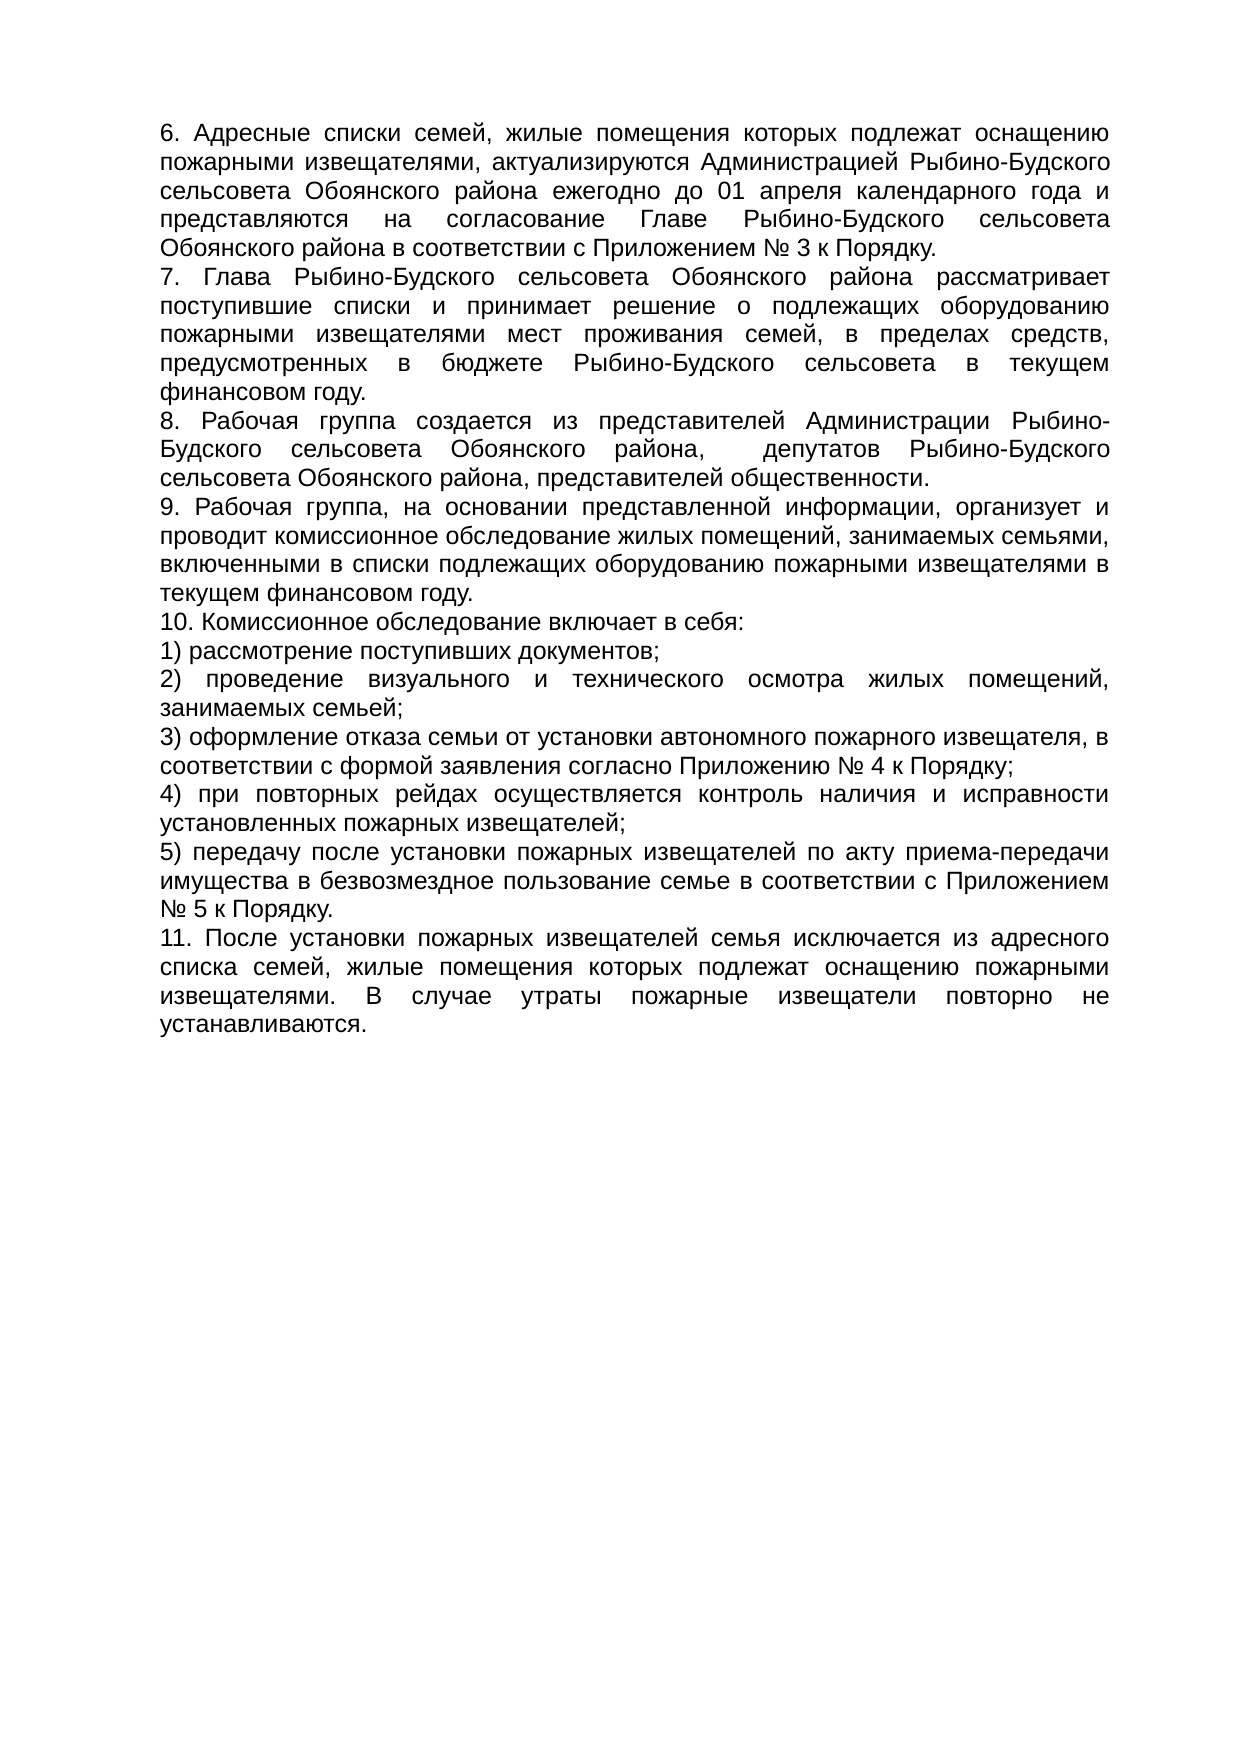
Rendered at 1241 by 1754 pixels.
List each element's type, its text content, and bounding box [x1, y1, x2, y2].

text 10. Комиссионное обследование включает в себя: [159, 607, 1110, 636]
text 3) оформление отказа семьи от установки автономного пожарного извещателя, в соответствии с формой заявления согласно Приложению № 4 к Порядку; [159, 722, 1110, 779]
text 8. Рабочая группа создается из представителей Администрации Рыбино-Будского сельсовета Обоянского района, депутатов Рыбино-Будского сельсовета Обоянского района, представителей общественности. [159, 406, 1110, 492]
text 1) рассмотрение поступивших документов; [159, 636, 1110, 664]
text 9. Рабочая группа, на основании представленной информации, организует и проводит комиссионное обследование жилых помещений, занимаемых семьями, включенными в списки подлежащих оборудованию пожарными извещателями в текущем финансовом году. [159, 492, 1110, 607]
text 2) проведение визуального и технического осмотра жилых помещений, занимаемых семьей; [159, 664, 1110, 722]
text 7. Глава Рыбино-Будского сельсовета Обоянского района рассматривает поступившие списки и принимает решение о подлежащих оборудованию пожарными извещателями мест проживания семей, в пределах средств, предусмотренных в бюджете Рыбино-Будского сельсовета в текущем финансовом году. [159, 262, 1110, 406]
text 6. Адресные списки семей, жилые помещения которых подлежат оснащению пожарными извещателями, актуализируются Администрацией Рыбино-Будского сельсовета Обоянского района ежегодно до 01 апреля календарного года и представляются на согласование Главе Рыбино-Будского сельсовета Обоянского района в соответствии с Приложением № 3 к Порядку. [159, 118, 1110, 262]
text 4) при повторных рейдах осуществляется контроль наличия и исправности установленных пожарных извещателей; [159, 779, 1110, 837]
text 11. После установки пожарных извещателей семья исключается из адресного списка семей, жилые помещения которых подлежат оснащению пожарными извещателями. В случае утраты пожарные извещатели повторно не устанавливаются. [159, 923, 1110, 1038]
text 5) передачу после установки пожарных извещателей по акту приема-передачи имущества в безвозмездное пользование семье в соответствии с Приложением № 5 к Порядку. [159, 837, 1110, 923]
